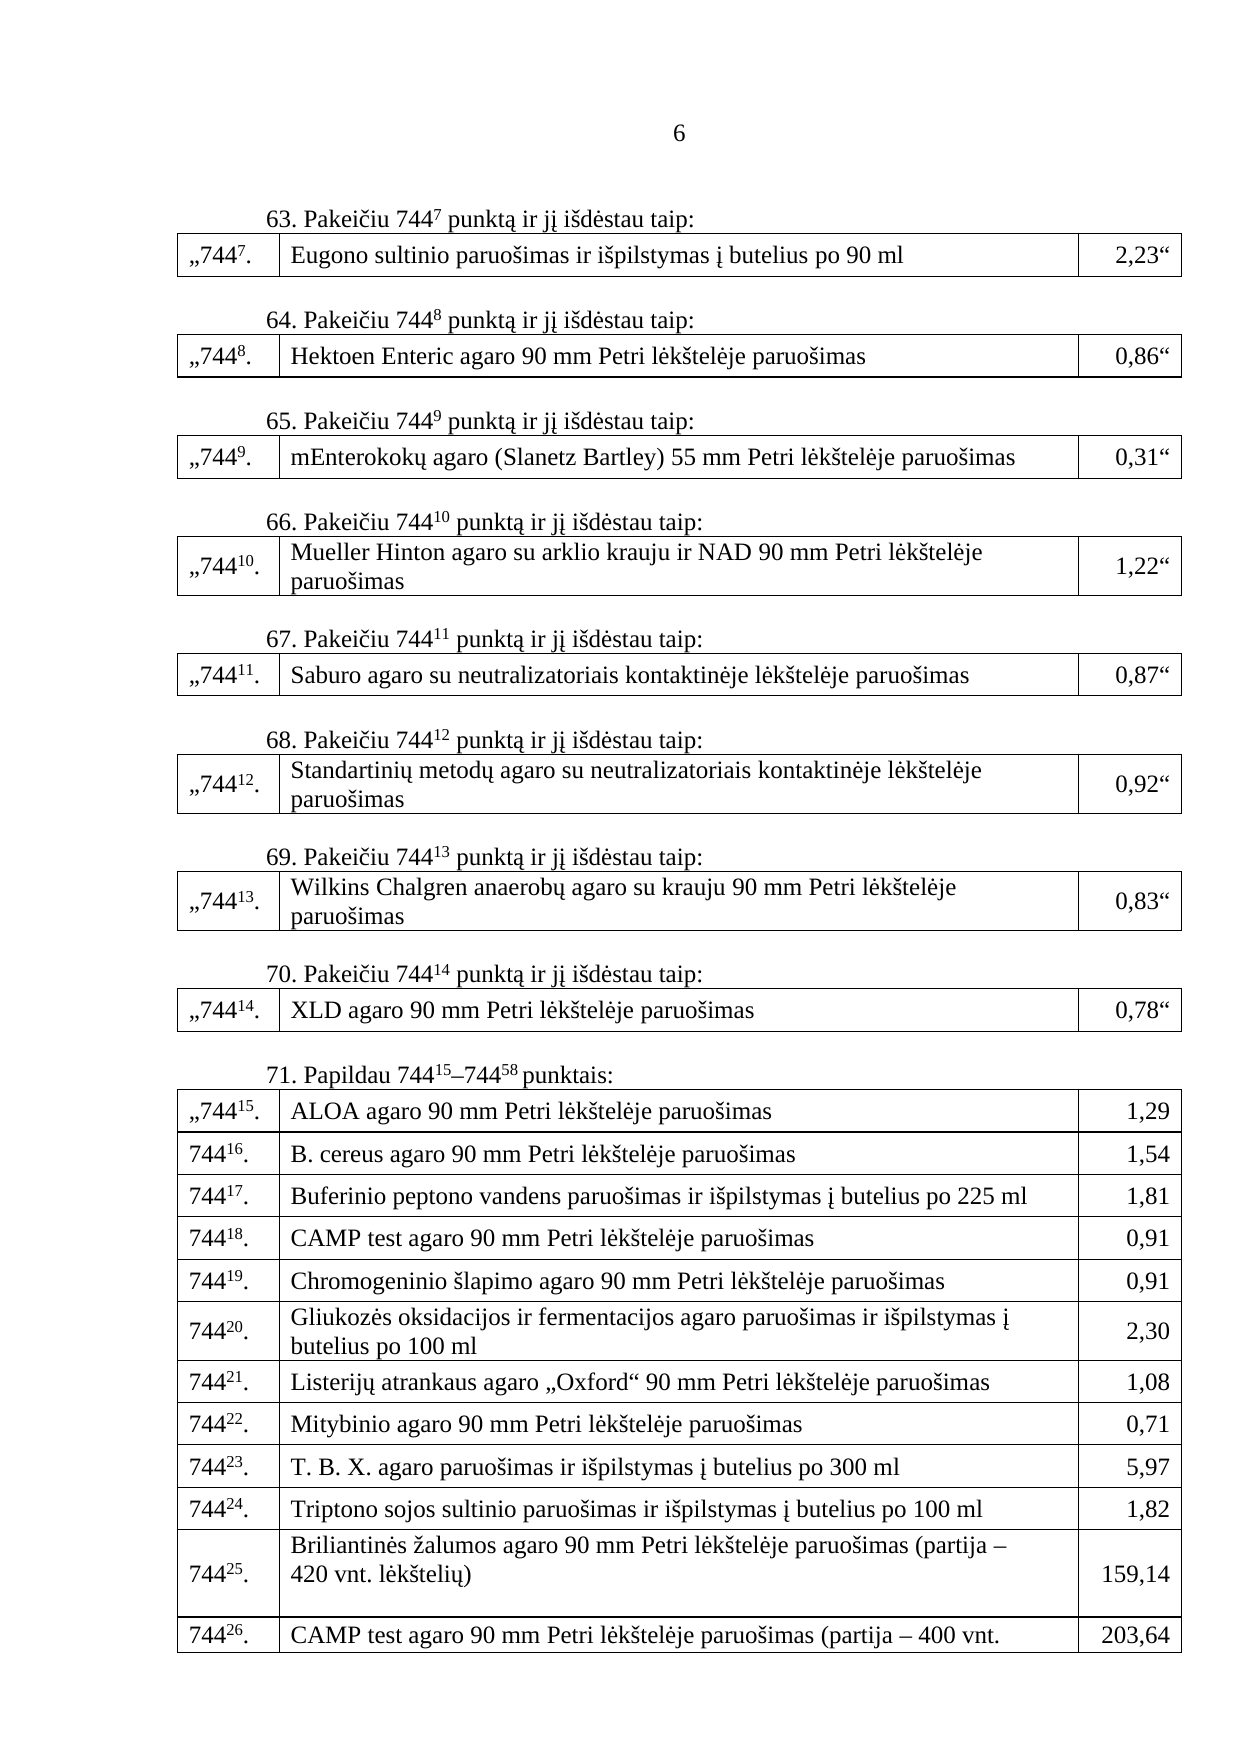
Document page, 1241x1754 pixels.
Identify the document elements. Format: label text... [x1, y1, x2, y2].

table_cell CAMP test agaro 90 mm Petri lėkštelėje paruošimas [280, 1217, 1078, 1259]
table_cell 1,54 [1079, 1133, 1181, 1174]
table_cell 5,97 [1079, 1445, 1181, 1487]
table_cell Triptono sojos sultinio paruošimas ir išpilstymas į butelius po 100 ml [280, 1488, 1078, 1529]
table_header ALOA agaro 90 mm Petri lėkštelėje paruošimas [280, 1090, 1078, 1131]
text 68. Pakeičiu 74412 punktą ir jį išdėstau taip: [177, 725, 1181, 754]
text 66. Pakeičiu 74410 punktą ir jį išdėstau taip: [177, 507, 1181, 536]
table_cell 1,08 [1079, 1361, 1181, 1402]
table_cell Briliantinės žalumos agaro 90 mm Petri lėkštelėje paruošimas (partija – 420 vnt. lėkštelių) [280, 1530, 1078, 1616]
table_cell 74417. [178, 1175, 279, 1216]
text 70. Pakeičiu 74414 punktą ir jį išdėstau taip: [177, 959, 1181, 988]
text 65. Pakeičiu 7449 punktą ir jį išdėstau taip: [177, 406, 1181, 435]
table_cell T. B. X. agaro paruošimas ir išpilstymas į butelius po 300 ml [280, 1445, 1078, 1487]
table_header „74414. [178, 989, 279, 1031]
table_header „74415. [178, 1090, 279, 1131]
table_header Standartinių metodų agaro su neutralizatoriais kontaktinėje lėkštelėje paruošimas [280, 755, 1078, 812]
table_header XLD agaro 90 mm Petri lėkštelėje paruošimas [280, 989, 1078, 1031]
table_cell 1,82 [1079, 1488, 1181, 1529]
table_header Mueller Hinton agaro su arklio krauju ir NAD 90 mm Petri lėkštelėje paruošimas [280, 537, 1078, 594]
table_cell Mitybinio agaro 90 mm Petri lėkštelėje paruošimas [280, 1403, 1078, 1444]
text 63. Pakeičiu 7447 punktą ir jį išdėstau taip: [177, 204, 1181, 233]
table_cell B. cereus agaro 90 mm Petri lėkštelėje paruošimas [280, 1133, 1078, 1174]
table_cell 0,91 [1079, 1217, 1181, 1259]
table_header 0,87“ [1079, 654, 1181, 695]
table_cell 1,81 [1079, 1175, 1181, 1216]
table_header 0,86“ [1079, 335, 1181, 376]
table_header „74410. [178, 537, 279, 594]
table_header „7449. [178, 436, 279, 477]
table_header 0,31“ [1079, 436, 1181, 477]
text 71. Papildau 74415–74458 punktais: [177, 1060, 1181, 1089]
text 64. Pakeičiu 7448 punktą ir jį išdėstau taip: [177, 305, 1181, 334]
table_cell Chromogeninio šlapimo agaro 90 mm Petri lėkštelėje paruošimas [280, 1260, 1078, 1301]
table_cell 74425. [178, 1530, 279, 1616]
table_header 2,23“ [1079, 234, 1181, 276]
table_cell 2,30 [1079, 1302, 1181, 1359]
table_cell Buferinio peptono vandens paruošimas ir išpilstymas į butelius po 225 ml [280, 1175, 1078, 1216]
table_header 0,78“ [1079, 989, 1181, 1031]
table_header „7448. [178, 335, 279, 376]
table_cell 0,71 [1079, 1403, 1181, 1444]
table_header 1,29 [1079, 1090, 1181, 1131]
table_header mEnterokokų agaro (Slanetz Bartley) 55 mm Petri lėkštelėje paruošimas [280, 436, 1078, 477]
table_cell 74421. [178, 1361, 279, 1402]
text 69. Pakeičiu 74413 punktą ir jį išdėstau taip: [177, 842, 1181, 871]
table_header „74411. [178, 654, 279, 695]
table_cell 203,64 [1079, 1618, 1181, 1652]
table_header „7447. [178, 234, 279, 276]
table_cell 159,14 [1079, 1530, 1181, 1616]
table_cell 74423. [178, 1445, 279, 1487]
table_header 0,83“ [1079, 872, 1181, 929]
table_cell CAMP test agaro 90 mm Petri lėkštelėje paruošimas (partija – 400 vnt. [280, 1618, 1078, 1652]
text 67. Pakeičiu 74411 punktą ir jį išdėstau taip: [177, 624, 1181, 653]
table_header Wilkins Chalgren anaerobų agaro su krauju 90 mm Petri lėkštelėje paruošimas [280, 872, 1078, 929]
table_header „74412. [178, 755, 279, 812]
table_cell Gliukozės oksidacijos ir fermentacijos agaro paruošimas ir išpilstymas į butelius po 100 ml [280, 1302, 1078, 1359]
table_cell 74424. [178, 1488, 279, 1529]
table_cell Listerijų atrankaus agaro „Oxford“ 90 mm Petri lėkštelėje paruošimas [280, 1361, 1078, 1402]
table_header 1,22“ [1079, 537, 1181, 594]
table_cell 74420. [178, 1302, 279, 1359]
table_header Hektoen Enteric agaro 90 mm Petri lėkštelėje paruošimas [280, 335, 1078, 376]
table_header Eugono sultinio paruošimas ir išpilstymas į butelius po 90 ml [280, 234, 1078, 276]
table_header Saburo agaro su neutralizatoriais kontaktinėje lėkštelėje paruošimas [280, 654, 1078, 695]
table_cell 74422. [178, 1403, 279, 1444]
table_cell 0,91 [1079, 1260, 1181, 1301]
table_cell 74426. [178, 1618, 279, 1652]
table_header „74413. [178, 872, 279, 929]
table_cell 74416. [178, 1133, 279, 1174]
table_cell 74418. [178, 1217, 279, 1259]
table_cell 74419. [178, 1260, 279, 1301]
table_header 0,92“ [1079, 755, 1181, 812]
